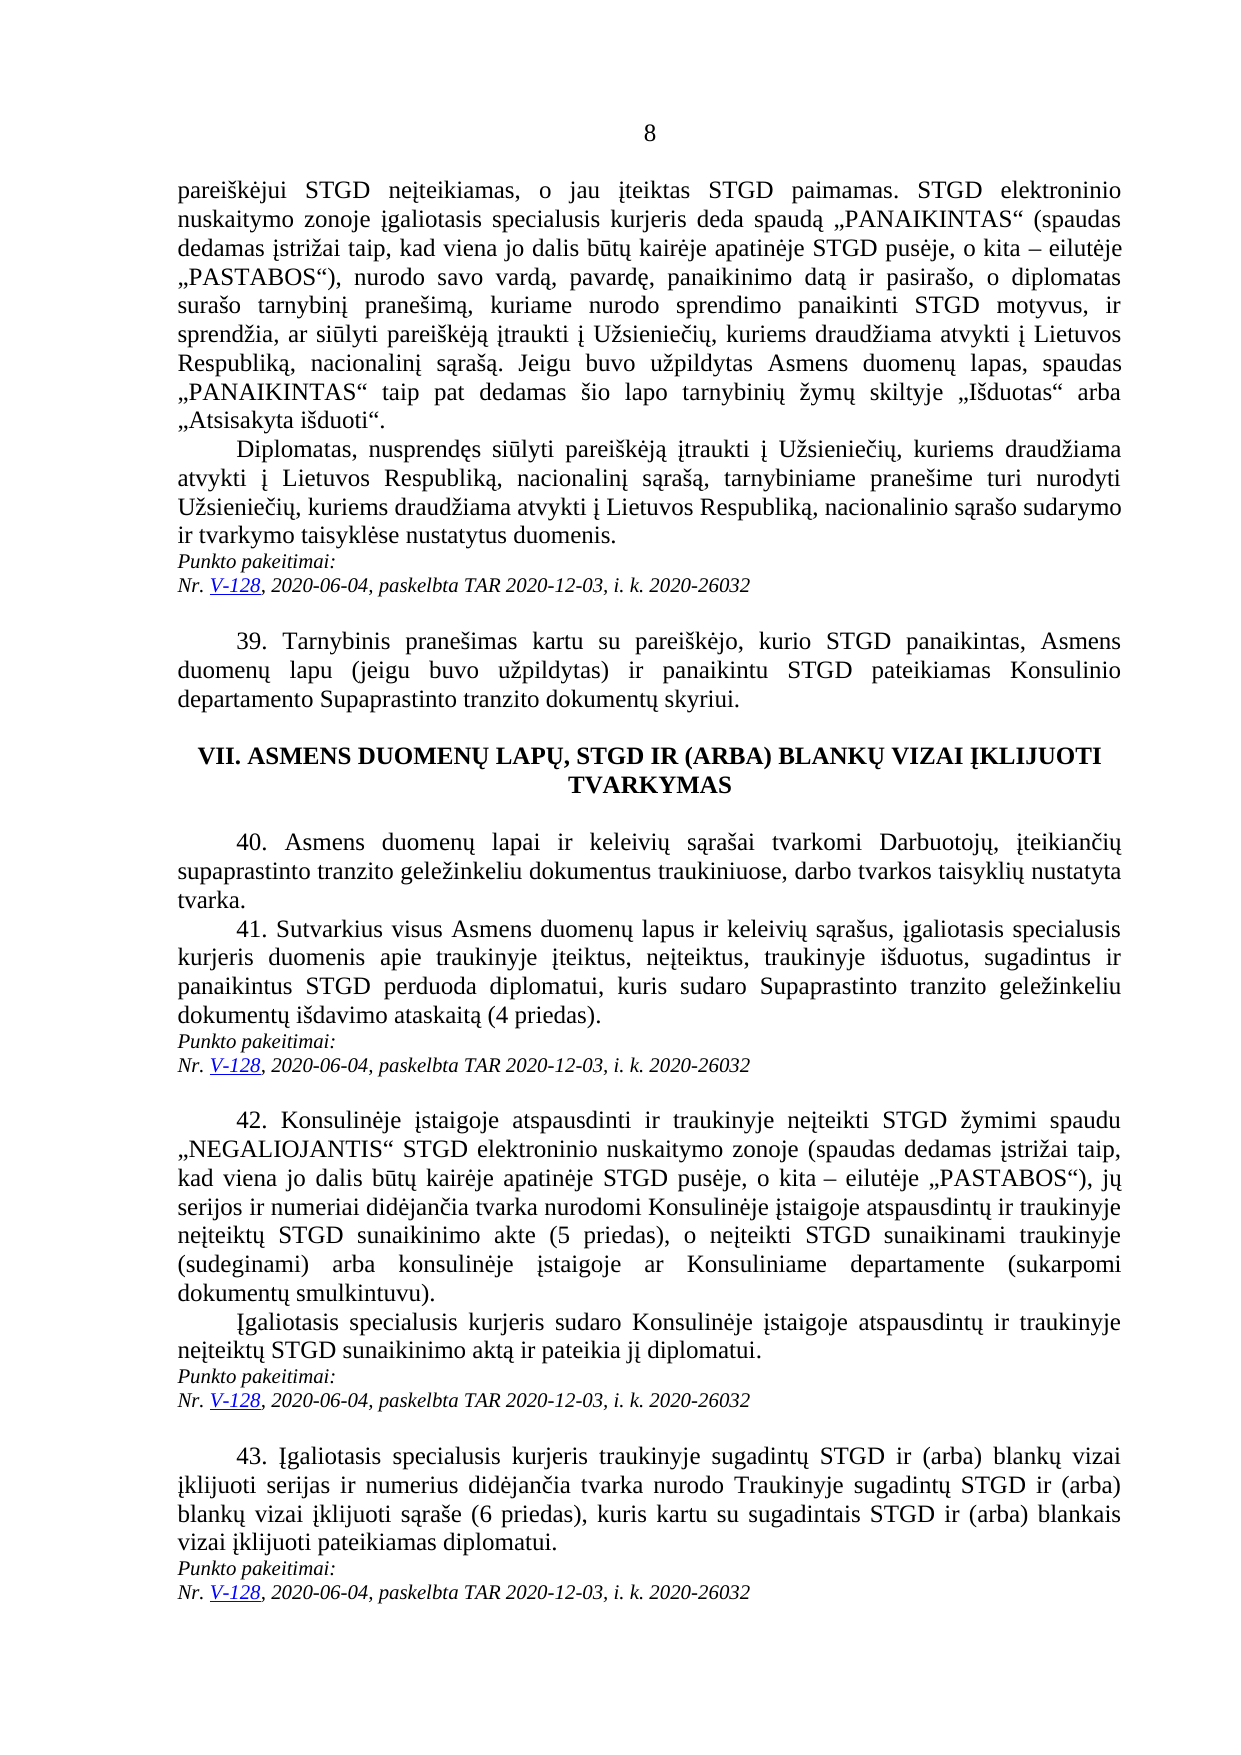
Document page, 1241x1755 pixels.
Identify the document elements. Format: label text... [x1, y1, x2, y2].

text Diplomatas, nusprendęs siūlyti pareiškėją įtraukti į Užsieniečių, kuriems draudžiama atvykti į Lietuvos Respubliką, nacionalinį sąrašą, tarnybiniame pranešime turi nurodyti Užsieniečių, kuriems draudžiama atvykti į Lietuvos Respubliką, nacionalinio sąrašo sudarymo ir tvarkymo taisyklėse nustatytus duomenis. [177, 434, 1122, 549]
text Punkto pakeitimai: [177, 1364, 1122, 1388]
text Nr. V-128, 2020-06-04, paskelbta TAR 2020-12-03, i. k. 2020-26032 [177, 1388, 1122, 1412]
text 39. Tarnybinis pranešimas kartu su pareiškėjo, kurio STGD panaikintas, Asmens duomenų lapu (jeigu buvo užpildytas) ir panaikintu STGD pateikiamas Konsulinio departamento Supaprastinto tranzito dokumentų skyriui. [177, 626, 1122, 712]
text pareiškėjui STGD neįteikiamas, o jau įteiktas STGD paimamas. STGD elektroninio nuskaitymo zonoje įgaliotasis specialusis kurjeris deda spaudą „PANAIKINTAS“ (spaudas dedamas įstrižai taip, kad viena jo dalis būtų kairėje apatinėje STGD pusėje, o kita – eilutėje „PASTABOS“), nurodo savo vardą, pavardę, panaikinimo datą ir pasirašo, o diplomatas surašo tarnybinį pranešimą, kuriame nurodo sprendimo panaikinti STGD motyvus, ir sprendžia, ar siūlyti pareiškėją įtraukti į Užsieniečių, kuriems draudžiama atvykti į Lietuvos Respubliką, nacionalinį sąrašą. Jeigu buvo užpildytas Asmens duomenų lapas, spaudas „PANAIKINTAS“ taip pat dedamas šio lapo tarnybinių žymų skiltyje „Išduotas“ arba „Atsisakyta išduoti“. [177, 176, 1122, 434]
text 42. Konsulinėje įstaigoje atspausdinti ir traukinyje neįteikti STGD žymimi spaudu „NEGALIOJANTIS“ STGD elektroninio nuskaitymo zonoje (spaudas dedamas įstrižai taip, kad viena jo dalis būtų kairėje apatinėje STGD pusėje, o kita – eilutėje „PASTABOS“), jų serijos ir numeriai didėjančia tvarka nurodomi Konsulinėje įstaigoje atspausdintų ir traukinyje neįteiktų STGD sunaikinimo akte (5 priedas), o neįteikti STGD sunaikinami traukinyje (sudeginami) arba konsulinėje įstaigoje ar Konsuliniame departamente (sukarpomi dokumentų smulkintuvu). [177, 1106, 1122, 1307]
text 40. Asmens duomenų lapai ir keleivių sąrašai tvarkomi Darbuotojų, įteikiančių supaprastinto tranzito geležinkeliu dokumentus traukiniuose, darbo tvarkos taisyklių nustatyta tvarka. [177, 827, 1122, 914]
text Nr. V-128, 2020-06-04, paskelbta TAR 2020-12-03, i. k. 2020-26032 [177, 573, 1122, 597]
text 41. Sutvarkius visus Asmens duomenų lapus ir keleivių sąrašus, įgaliotasis specialusis kurjeris duomenis apie traukinyje įteiktus, neįteiktus, traukinyje išduotus, sugadintus ir panaikintus STGD perduoda diplomatui, kuris sudaro Supaprastinto tranzito geležinkeliu dokumentų išdavimo ataskaitą (4 priedas). [177, 914, 1122, 1029]
text Punkto pakeitimai: [177, 549, 1122, 573]
text Nr. V-128, 2020-06-04, paskelbta TAR 2020-12-03, i. k. 2020-26032 [177, 1580, 1122, 1604]
text Punkto pakeitimai: [177, 1556, 1122, 1580]
text Punkto pakeitimai: [177, 1029, 1122, 1053]
text VII. ASMENS DUOMENŲ LAPŲ, STGD IR (ARBA) BLANKŲ VIZAI ĮKLIJUOTI TVARKYMAS [177, 741, 1122, 799]
text Nr. V-128, 2020-06-04, paskelbta TAR 2020-12-03, i. k. 2020-26032 [177, 1053, 1122, 1077]
text Įgaliotasis specialusis kurjeris sudaro Konsulinėje įstaigoje atspausdintų ir traukinyje neįteiktų STGD sunaikinimo aktą ir pateikia jį diplomatui. [177, 1307, 1122, 1364]
text 43. Įgaliotasis specialusis kurjeris traukinyje sugadintų STGD ir (arba) blankų vizai įklijuoti serijas ir numerius didėjančia tvarka nurodo Traukinyje sugadintų STGD ir (arba) blankų vizai įklijuoti sąraše (6 priedas), kuris kartu su sugadintais STGD ir (arba) blankais vizai įklijuoti pateikiamas diplomatui. [177, 1441, 1122, 1556]
